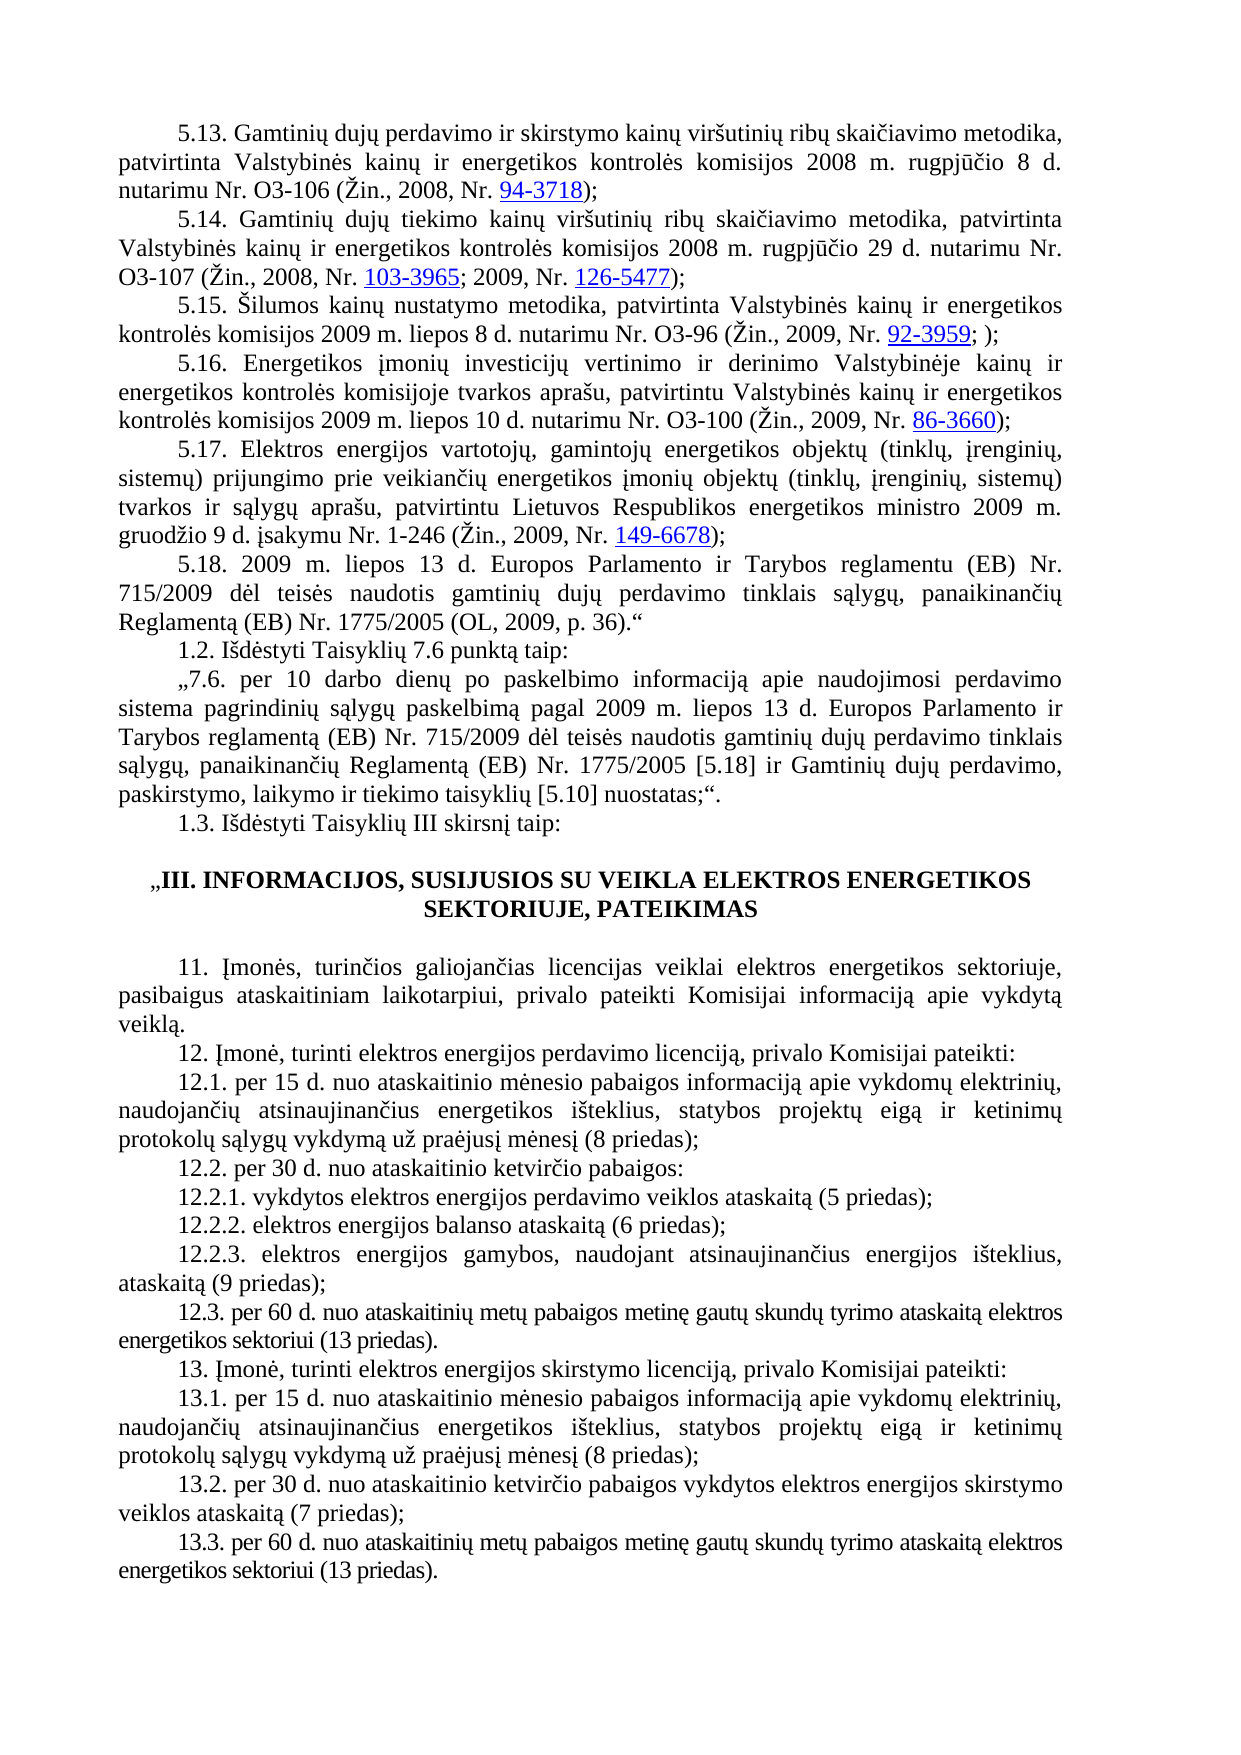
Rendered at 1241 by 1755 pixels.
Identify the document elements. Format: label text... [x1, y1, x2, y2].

text 11. Įmonės, turinčios galiojančias licencijas veiklai elektros energetikos sektoriuje, pasibaigus ataskaitiniam laikotarpiui, privalo pateikti Komisijai informaciją apie vykdytą veiklą. [118, 952, 1063, 1038]
text 1.2. Išdėstyti Taisyklių 7.6 punktą taip: [118, 636, 1063, 664]
text 12.2.2. elektros energijos balanso ataskaitą (6 priedas); [118, 1211, 1063, 1239]
text 12.1. per 15 d. nuo ataskaitinio mėnesio pabaigos informaciją apie vykdomų elektrinių, naudojančių atsinaujinančius energetikos išteklius, statybos projektų eigą ir ketinimų protokolų sąlygų vykdymą už praėjusį mėnesį (8 priedas); [118, 1067, 1063, 1153]
text „7.6. per 10 darbo dienų po paskelbimo informaciją apie naudojimosi perdavimo sistema pagrindinių sąlygų paskelbimą pagal 2009 m. liepos 13 d. Europos Parlamento ir Tarybos reglamentą (EB) Nr. 715/2009 dėl teisės naudotis gamtinių dujų perdavimo tinklais sąlygų, panaikinančių Reglamentą (EB) Nr. 1775/2005 [5.18] ir Gamtinių dujų perdavimo, paskirstymo, laikymo ir tiekimo taisyklių [5.10] nuostatas;“. [118, 664, 1063, 808]
text 13. Įmonė, turinti elektros energijos skirstymo licenciją, privalo Komisijai pateikti: [118, 1354, 1063, 1383]
text 5.13. Gamtinių dujų perdavimo ir skirstymo kainų viršutinių ribų skaičiavimo metodika, patvirtinta Valstybinės kainų ir energetikos kontrolės komisijos 2008 m. rugpjūčio 8 d. nutarimu Nr. O3-106 (Žin., 2008, Nr. 94-3718); [118, 118, 1063, 204]
text 5.18. 2009 m. liepos 13 d. Europos Parlamento ir Tarybos reglamentu (EB) Nr. 715/2009 dėl teisės naudotis gamtinių dujų perdavimo tinklais sąlygų, panaikinančių Reglamentą (EB) Nr. 1775/2005 (OL, 2009, p. 36).“ [118, 549, 1063, 636]
text 5.14. Gamtinių dujų tiekimo kainų viršutinių ribų skaičiavimo metodika, patvirtinta Valstybinės kainų ir energetikos kontrolės komisijos 2008 m. rugpjūčio 29 d. nutarimu Nr. O3-107 (Žin., 2008, Nr. 103-3965; 2009, Nr. 126-5477); [118, 204, 1063, 291]
text 5.16. Energetikos įmonių investicijų vertinimo ir derinimo Valstybinėje kainų ir energetikos kontrolės komisijoje tvarkos aprašu, patvirtintu Valstybinės kainų ir energetikos kontrolės komisijos 2009 m. liepos 10 d. nutarimu Nr. O3-100 (Žin., 2009, Nr. 86-3660); [118, 348, 1063, 434]
text 5.17. Elektros energijos vartotojų, gamintojų energetikos objektų (tinklų, įrenginių, sistemų) prijungimo prie veikiančių energetikos įmonių objektų (tinklų, įrenginių, sistemų) tvarkos ir sąlygų aprašu, patvirtintu Lietuvos Respublikos energetikos ministro 2009 m. gruodžio 9 d. įsakymu Nr. 1-246 (Žin., 2009, Nr. 149-6678); [118, 434, 1063, 549]
text 12.2.3. elektros energijos gamybos, naudojant atsinaujinančius energijos išteklius, ataskaitą (9 priedas); [118, 1239, 1063, 1297]
text 5.15. Šilumos kainų nustatymo metodika, patvirtinta Valstybinės kainų ir energetikos kontrolės komisijos 2009 m. liepos 8 d. nutarimu Nr. O3-96 (Žin., 2009, Nr. 92-3959; ); [118, 291, 1063, 348]
text 12.2.1. vykdytos elektros energijos perdavimo veiklos ataskaitą (5 priedas); [118, 1182, 1063, 1211]
text 12.3. per 60 d. nuo ataskaitinių metų pabaigos metinę gautų skundų tyrimo ataskaitą elektros energetikos sektoriui (13 priedas). [118, 1297, 1063, 1354]
text 13.3. per 60 d. nuo ataskaitinių metų pabaigos metinę gautų skundų tyrimo ataskaitą elektros energetikos sektoriui (13 priedas). [118, 1527, 1063, 1584]
text 13.1. per 15 d. nuo ataskaitinio mėnesio pabaigos informaciją apie vykdomų elektrinių, naudojančių atsinaujinančius energetikos išteklius, statybos projektų eigą ir ketinimų protokolų sąlygų vykdymą už praėjusį mėnesį (8 priedas); [118, 1383, 1063, 1469]
text 12. Įmonė, turinti elektros energijos perdavimo licenciją, privalo Komisijai pateikti: [118, 1038, 1063, 1067]
text 12.2. per 30 d. nuo ataskaitinio ketvirčio pabaigos: [118, 1153, 1063, 1182]
text 1.3. Išdėstyti Taisyklių III skirsnį taip: [118, 808, 1063, 837]
text „III. INFORMACIJOS, SUSIJUSIOS SU VEIKLA ELEKTROS ENERGETIKOS SEKTORIUJE, PATEIKIMAS [118, 866, 1063, 923]
text 13.2. per 30 d. nuo ataskaitinio ketvirčio pabaigos vykdytos elektros energijos skirstymo veiklos ataskaitą (7 priedas); [118, 1469, 1063, 1527]
